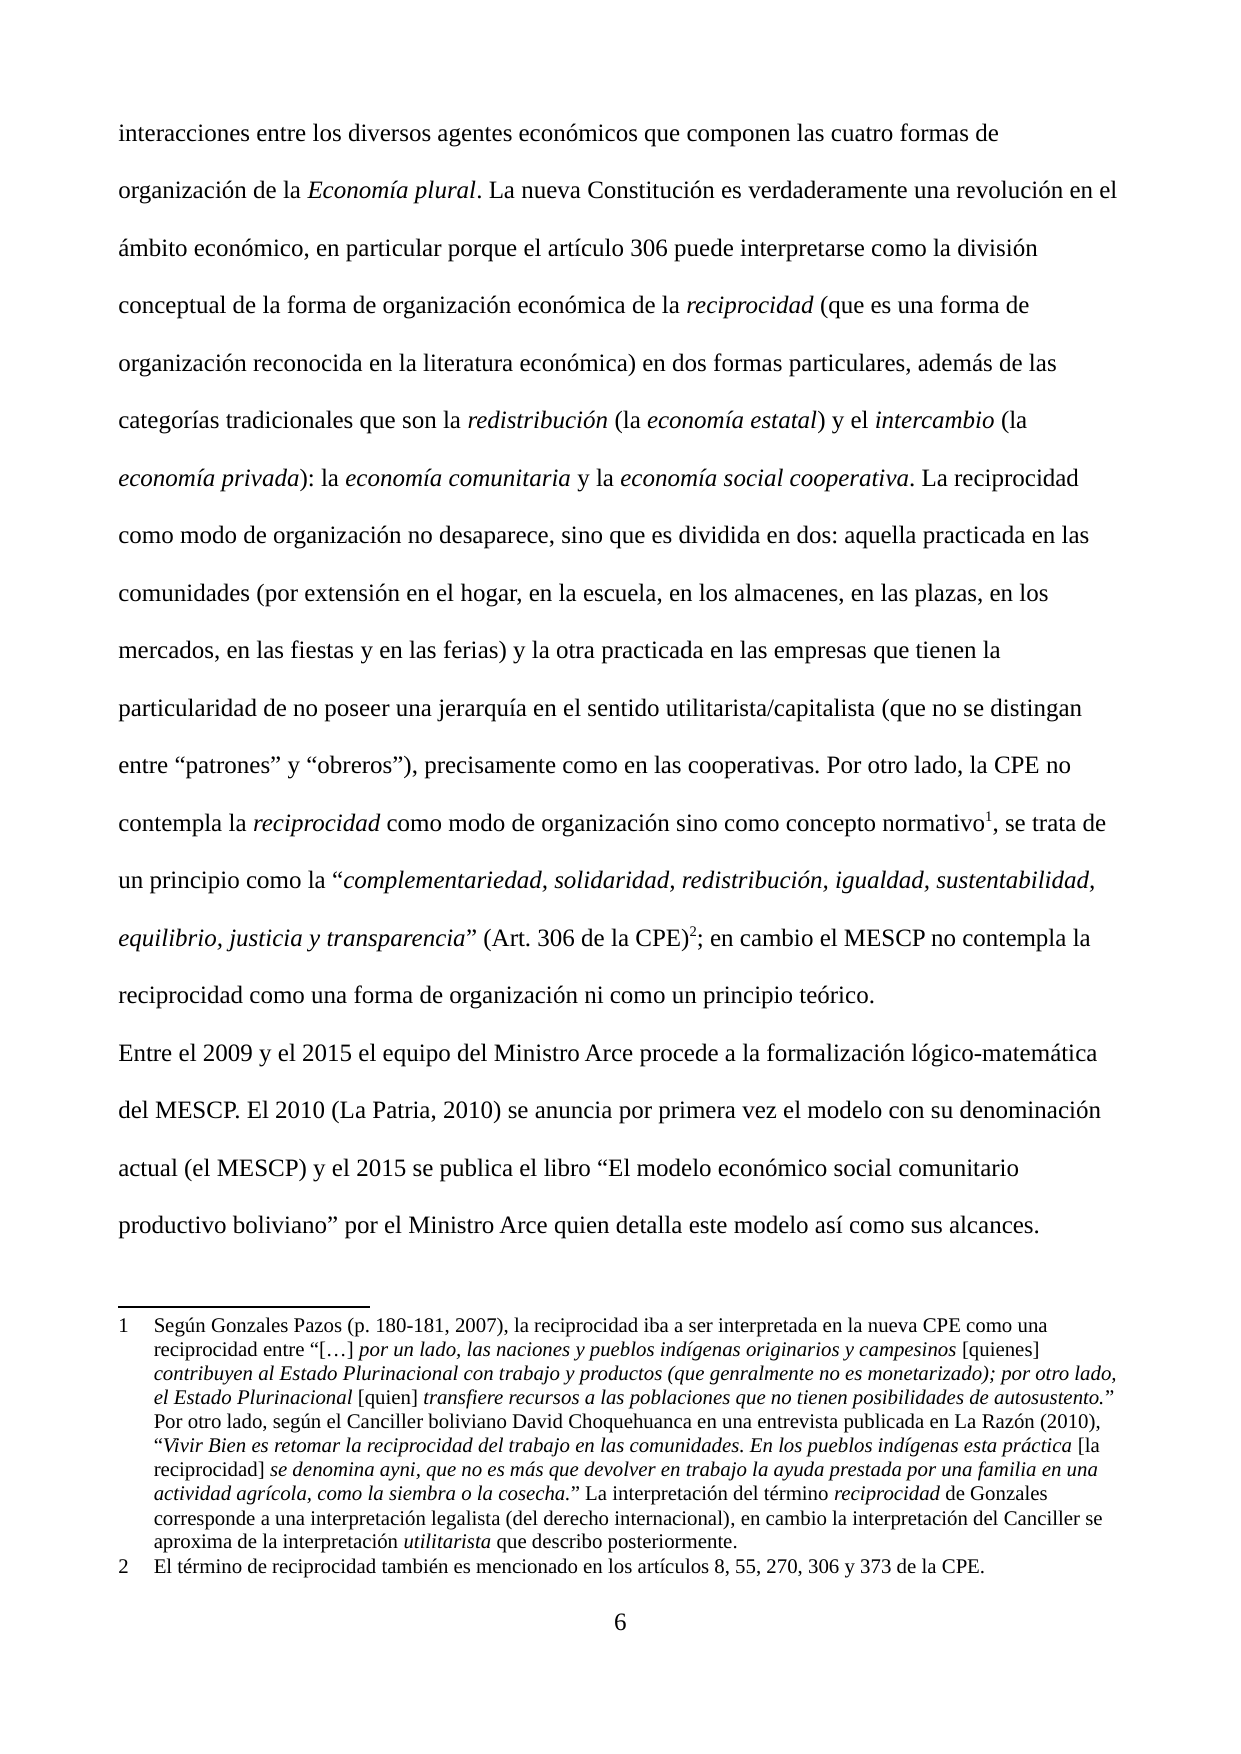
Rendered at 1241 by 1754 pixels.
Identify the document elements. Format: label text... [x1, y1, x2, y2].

text interacciones entre los diversos agentes económicos que componen las cuatro formas de organización de la Economía plural. La nueva Constitución es verdaderamente una revolución en el ámbito económico, en particular porque el artículo 306 puede interpretarse como la división conceptual de la forma de organización económica de la reciprocidad (que es una forma de organización reconocida en la literatura económica) en dos formas particulares, además de las categorías tradicionales que son la redistribución (la economía estatal) y el intercambio (la economía privada): la economía comunitaria y la economía social cooperativa. La reciprocidad como modo de organización no desaparece, sino que es dividida en dos: aquella practicada en las comunidades (por extensión en el hogar, en la escuela, en los almacenes, en las plazas, en los mercados, en las fiestas y en las ferias) y la otra practicada en las empresas que tienen la particularidad de no poseer una jerarquía en el sentido utilitarista/capitalista (que no se distingan entre “patrones” y “obreros”), precisamente como en las cooperativas. Por otro lado, la CPE no contempla la reciprocidad como modo de organización sino como concepto normativo, se trata de un principio como la “complementariedad, solidaridad, redistribución, igualdad, sustentabilidad, equilibrio, justicia y transparencia” (Art. 306 de la CPE); en cambio el MESCP no contempla la reciprocidad como una forma de organización ni como un principio teórico. [118, 118, 1122, 1009]
text El término de reciprocidad también es mencionado en los artículos 8, 55, 270, 306 y 373 de la CPE. [118, 1553, 1122, 1578]
text Entre el 2009 y el 2015 el equipo del Ministro Arce procede a la formalización lógico-matemática del MESCP. El 2010 (La Patria, 2010) se anuncia por primera vez el modelo con su denominación actual (el MESCP) y el 2015 se publica el libro “El modelo económico social comunitario productivo boliviano” por el Ministro Arce quien detalla este modelo así como sus alcances. [118, 1038, 1122, 1239]
text Según Gonzales Pazos (p. 180-181, 2007), la reciprocidad iba a ser interpretada en la nueva CPE como una reciprocidad entre “[…] por un lado, las naciones y pueblos indígenas originarios y campesinos [quienes] contribuyen al Estado Plurinacional con trabajo y productos (que genralmente no es monetarizado); por otro lado, el Estado Plurinacional [quien] transfiere recursos a las poblaciones que no tienen posibilidades de autosustento.” Por otro lado, según el Canciller boliviano David Choquehuanca en una entrevista publicada en La Razón (2010), “Vivir Bien es retomar la reciprocidad del trabajo en las comunidades. En los pueblos indígenas esta práctica [la reciprocidad] se denomina ayni, que no es más que devolver en trabajo la ayuda prestada por una familia en una actividad agrícola, como la siembra o la cosecha.” La interpretación del término reciprocidad de Gonzales corresponde a una interpretación legalista (del derecho internacional), en cambio la interpretación del Canciller se aproxima de la interpretación utilitarista que describo posteriormente. [118, 1313, 1122, 1553]
